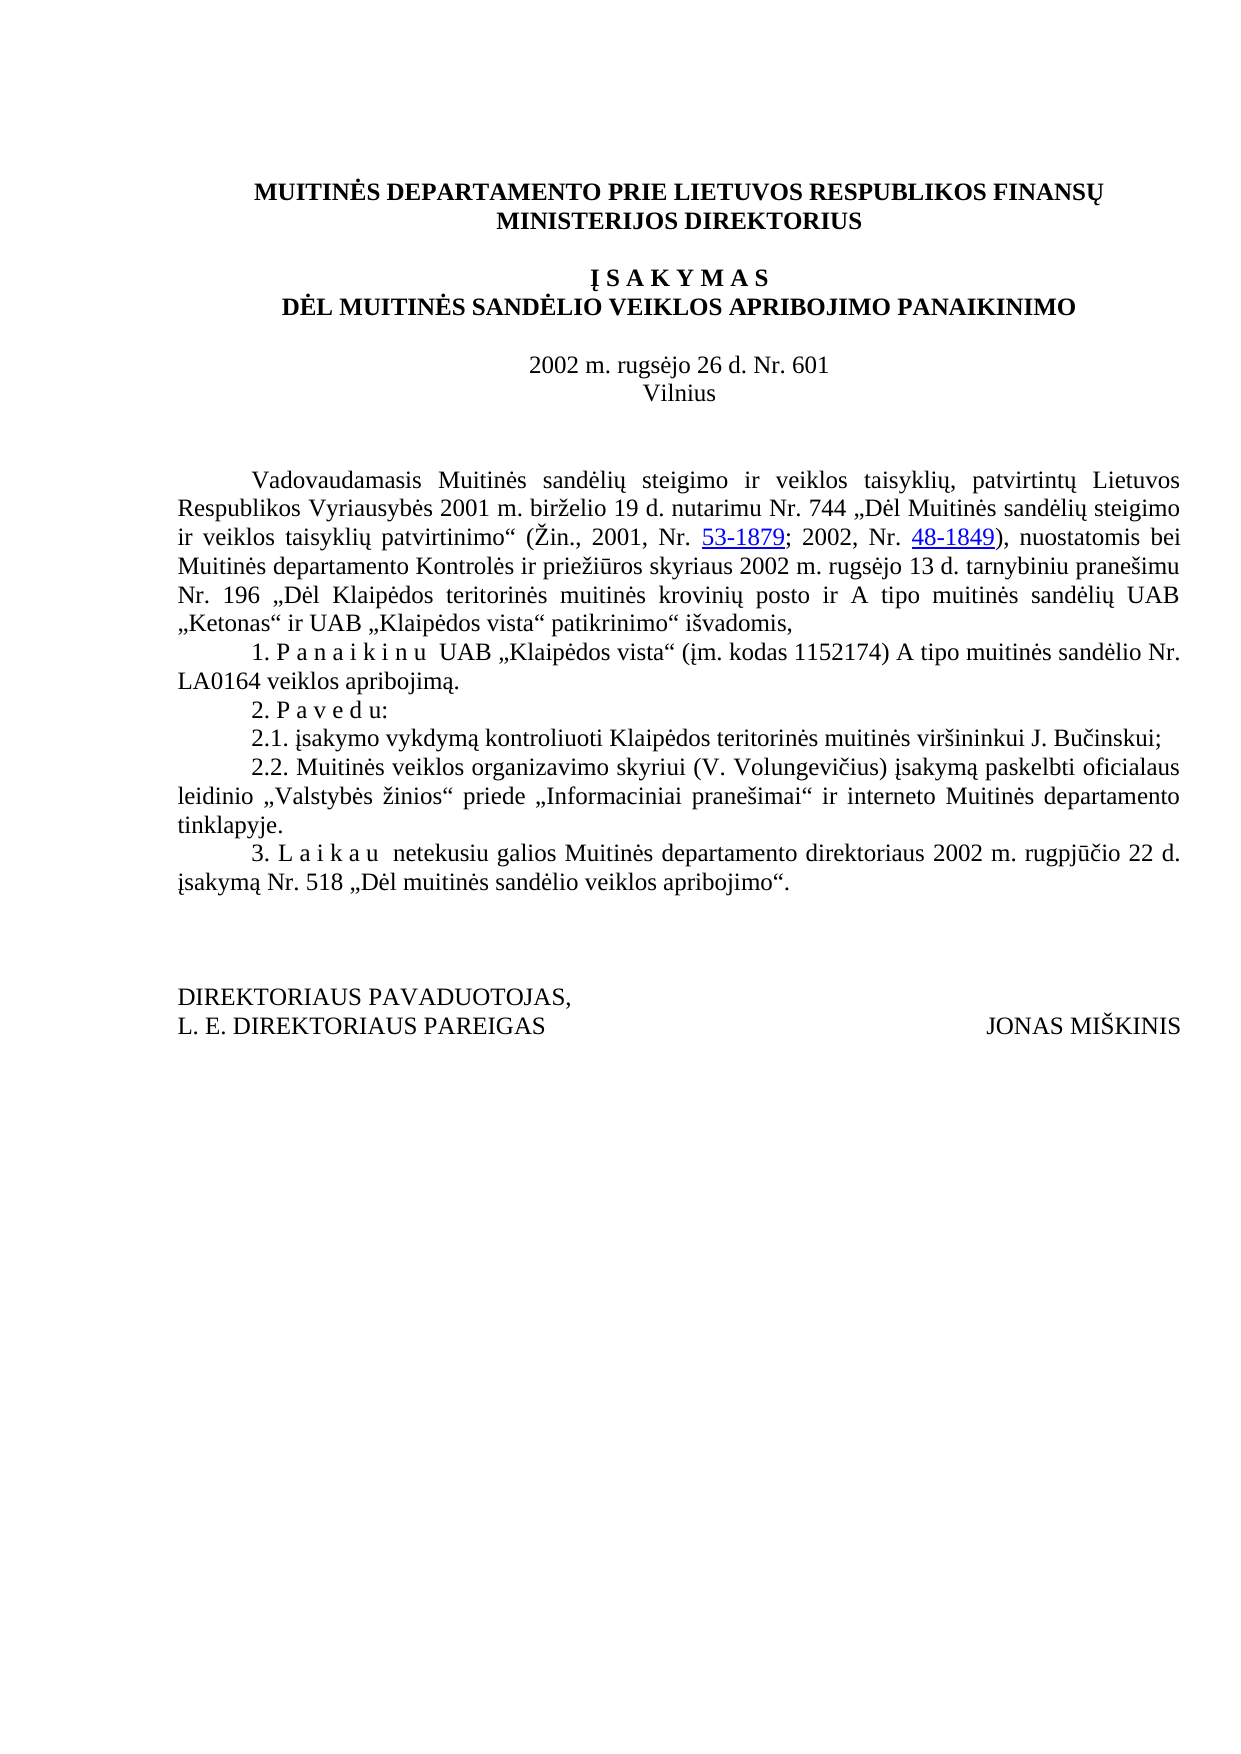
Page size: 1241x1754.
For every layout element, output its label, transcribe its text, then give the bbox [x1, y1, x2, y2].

text 2. Pavedu: [177, 695, 1181, 723]
text 3. Laikau netekusiu galios Muitinės departamento direktoriaus 2002 m. rugpjūčio 22 d. įsakymą Nr. 518 „Dėl muitinės sandėlio veiklos apribojimo“. [177, 838, 1181, 896]
text Vilnius [177, 378, 1181, 407]
text 2.1. įsakymo vykdymą kontroliuoti Klaipėdos teritorinės muitinės viršininkui J. Bučinskui; [177, 723, 1181, 752]
text DĖL MUITINĖS SANDĖLIO VEIKLOS APRIBOJIMO PANAIKINIMO [177, 292, 1181, 321]
text DIREKTORIAUS PAVADUOTOJAS, [177, 982, 1181, 1011]
text MUITINĖS DEPARTAMENTO PRIE LIETUVOS RESPUBLIKOS FINANSŲ MINISTERIJOS DIREKTORIUS [177, 177, 1181, 235]
text L. E. DIREKTORIAUS PAREIGAS JONAS MIŠKINIS [177, 1011, 1181, 1040]
text 1. Panaikinu UAB „Klaipėdos vista“ (įm. kodas 1152174) A tipo muitinės sandėlio Nr. LA0164 veiklos apribojimą. [177, 637, 1181, 695]
text 2.2. Muitinės veiklos organizavimo skyriui (V. Volungevičius) įsakymą paskelbti oficialaus leidinio „Valstybės žinios“ priede „Informaciniai pranešimai“ ir interneto Muitinės departamento tinklapyje. [177, 752, 1181, 838]
text 2002 m. rugsėjo 26 d. Nr. 601 [177, 350, 1181, 378]
text Vadovaudamasis Muitinės sandėlių steigimo ir veiklos taisyklių, patvirtintų Lietuvos Respublikos Vyriausybės 2001 m. birželio 19 d. nutarimu Nr. 744 „Dėl Muitinės sandėlių steigimo ir veiklos taisyklių patvirtinimo“ (Žin., 2001, Nr. 53-1879; 2002, Nr. 48-1849), nuostatomis bei Muitinės departamento Kontrolės ir priežiūros skyriaus 2002 m. rugsėjo 13 d. tarnybiniu pranešimu Nr. 196 „Dėl Klaipėdos teritorinės muitinės krovinių posto ir A tipo muitinės sandėlių UAB „Ketonas“ ir UAB „Klaipėdos vista“ patikrinimo“ išvadomis, [177, 465, 1181, 637]
text Į S A K Y M A S [177, 263, 1181, 292]
